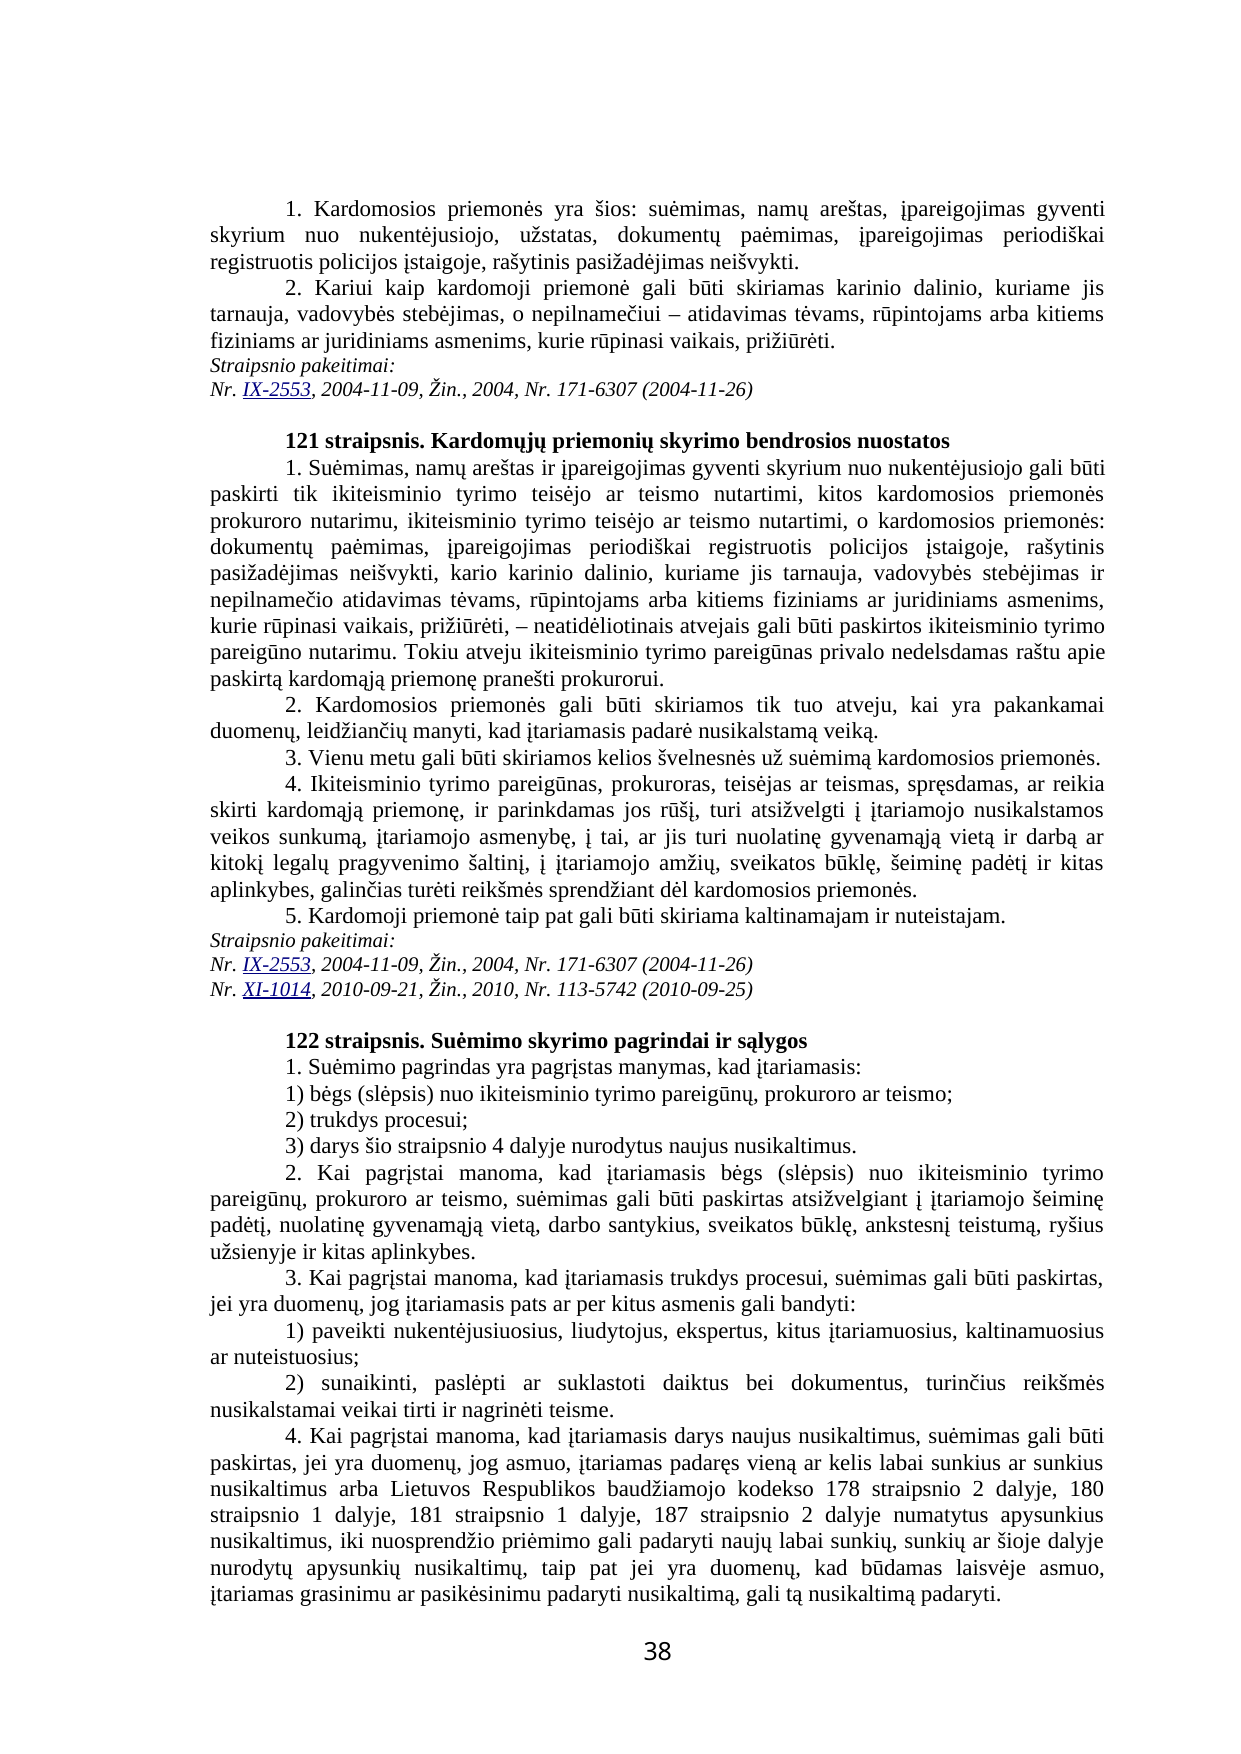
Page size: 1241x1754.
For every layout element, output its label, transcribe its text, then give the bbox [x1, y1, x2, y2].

text 1. Kardomosios priemonės yra šios: suėmimas, namų areštas, įpareigojimas gyventi skyrium nuo nukentėjusiojo, užstatas, dokumentų paėmimas, įpareigojimas periodiškai registruotis policijos įstaigoje, rašytinis pasižadėjimas neišvykti. [210, 195, 1106, 274]
text 1. Suėmimas, namų areštas ir įpareigojimas gyventi skyrium nuo nukentėjusiojo gali būti paskirti tik ikiteisminio tyrimo teisėjo ar teismo nutartimi, kitos kardomosios priemonės prokuroro nutarimu, ikiteisminio tyrimo teisėjo ar teismo nutartimi, o kardomosios priemonės: dokumentų paėmimas, įpareigojimas periodiškai registruotis policijos įstaigoje, rašytinis pasižadėjimas neišvykti, kario karinio dalinio, kuriame jis tarnauja, vadovybės stebėjimas ir nepilnamečio atidavimas tėvams, rūpintojams arba kitiems fiziniams ar juridiniams asmenims, kurie rūpinasi vaikais, prižiūrėti, – neatidėliotinais atvejais gali būti paskirtos ikiteisminio tyrimo pareigūno nutarimu. Tokiu atveju ikiteisminio tyrimo pareigūnas privalo nedelsdamas raštu apie paskirtą kardomąją priemonę pranešti prokurorui. [210, 454, 1106, 691]
text 4. Ikiteisminio tyrimo pareigūnas, prokuroras, teisėjas ar teismas, spręsdamas, ar reikia skirti kardomąją priemonę, ir parinkdamas jos rūšį, turi atsižvelgti į įtariamojo nusikalstamos veikos sunkumą, įtariamojo asmenybę, į tai, ar jis turi nuolatinę gyvenamąją vietą ir darbą ar kitokį legalų pragyvenimo šaltinį, į įtariamojo amžių, sveikatos būklę, šeiminę padėtį ir kitas aplinkybes, galinčias turėti reikšmės sprendžiant dėl kardomosios priemonės. [210, 770, 1106, 902]
text 1. Suėmimo pagrindas yra pagrįstas manymas, kad įtariamasis: [210, 1053, 1106, 1079]
text 122 straipsnis. Suėmimo skyrimo pagrindai ir sąlygos [210, 1027, 1106, 1053]
text 3) darys šio straipsnio 4 dalyje nurodytus naujus nusikaltimus. [210, 1132, 1106, 1159]
text 2. Kariui kaip kardomoji priemonė gali būti skiriamas karinio dalinio, kuriame jis tarnauja, vadovybės stebėjimas, o nepilnamečiui – atidavimas tėvams, rūpintojams arba kitiems fiziniams ar juridiniams asmenims, kurie rūpinasi vaikais, prižiūrėti. [210, 274, 1106, 353]
text Nr. IX-2553, 2004-11-09, Žin., 2004, Nr. 171-6307 (2004-11-26) [210, 952, 1106, 976]
text Nr. IX-2553, 2004-11-09, Žin., 2004, Nr. 171-6307 (2004-11-26) [210, 377, 1106, 401]
text 121 straipsnis. Kardomųjų priemonių skyrimo bendrosios nuostatos [210, 428, 1106, 454]
text 2. Kai pagrįstai manoma, kad įtariamasis bėgs (slėpsis) nuo ikiteisminio tyrimo pareigūnų, prokuroro ar teismo, suėmimas gali būti paskirtas atsižvelgiant į įtariamojo šeiminę padėtį, nuolatinę gyvenamąją vietą, darbo santykius, sveikatos būklę, ankstesnį teistumą, ryšius užsienyje ir kitas aplinkybes. [210, 1159, 1106, 1264]
text 3. Vienu metu gali būti skiriamos kelios švelnesnės už suėmimą kardomosios priemonės. [210, 744, 1106, 770]
text 3. Kai pagrįstai manoma, kad įtariamasis trukdys procesui, suėmimas gali būti paskirtas, jei yra duomenų, jog įtariamasis pats ar per kitus asmenis gali bandyti: [210, 1264, 1106, 1317]
text 1) bėgs (slėpsis) nuo ikiteisminio tyrimo pareigūnų, prokuroro ar teismo; [210, 1079, 1106, 1106]
text 2) trukdys procesui; [210, 1106, 1106, 1132]
text 2) sunaikinti, paslėpti ar suklastoti daiktus bei dokumentus, turinčius reikšmės nusikalstamai veikai tirti ir nagrinėti teisme. [210, 1369, 1106, 1422]
text Nr. XI-1014, 2010-09-21, Žin., 2010, Nr. 113-5742 (2010-09-25) [210, 976, 1106, 1001]
text 2. Kardomosios priemonės gali būti skiriamos tik tuo atveju, kai yra pakankamai duomenų, leidžiančių manyti, kad įtariamasis padarė nusikalstamą veiką. [210, 691, 1106, 744]
text 5. Kardomoji priemonė taip pat gali būti skiriama kaltinamajam ir nuteistajam. [210, 902, 1106, 928]
text Straipsnio pakeitimai: [210, 353, 1106, 377]
text 1) paveikti nukentėjusiuosius, liudytojus, ekspertus, kitus įtariamuosius, kaltinamuosius ar nuteistuosius; [210, 1317, 1106, 1369]
text Straipsnio pakeitimai: [210, 928, 1106, 952]
text 4. Kai pagrįstai manoma, kad įtariamasis darys naujus nusikaltimus, suėmimas gali būti paskirtas, jei yra duomenų, jog asmuo, įtariamas padaręs vieną ar kelis labai sunkius ar sunkius nusikaltimus arba Lietuvos Respublikos baudžiamojo kodekso 178 straipsnio 2 dalyje, 180 straipsnio 1 dalyje, 181 straipsnio 1 dalyje, 187 straipsnio 2 dalyje numatytus apysunkius nusikaltimus, iki nuosprendžio priėmimo gali padaryti naujų labai sunkių, sunkių ar šioje dalyje nurodytų apysunkių nusikaltimų, taip pat jei yra duomenų, kad būdamas laisvėje asmuo, įtariamas grasinimu ar pasikėsinimu padaryti nusikaltimą, gali tą nusikaltimą padaryti. [210, 1422, 1106, 1607]
